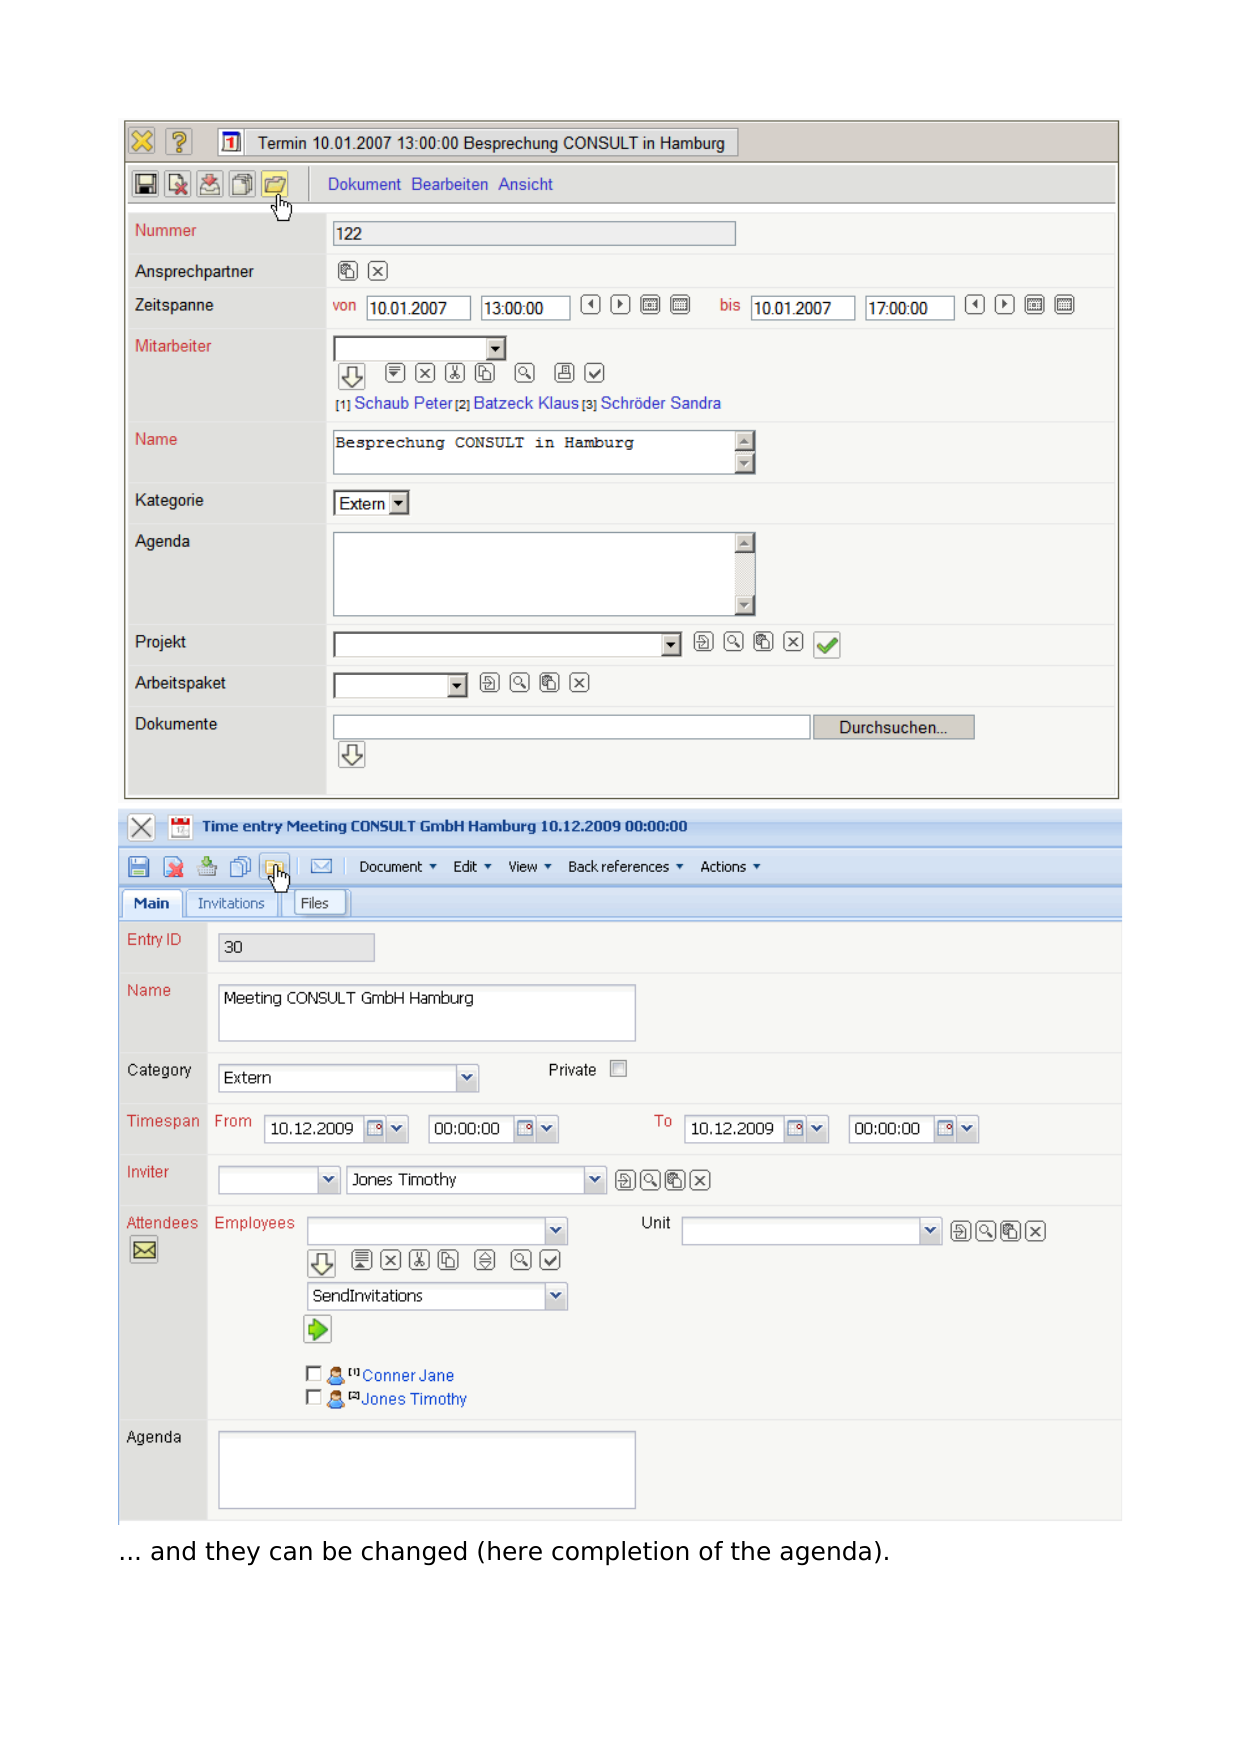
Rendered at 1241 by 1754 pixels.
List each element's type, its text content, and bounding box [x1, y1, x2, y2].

text ... and they can be changed (here completion of the agenda). [118, 1537, 1122, 1566]
picture [118, 808, 1123, 1525]
picture [118, 118, 1123, 803]
